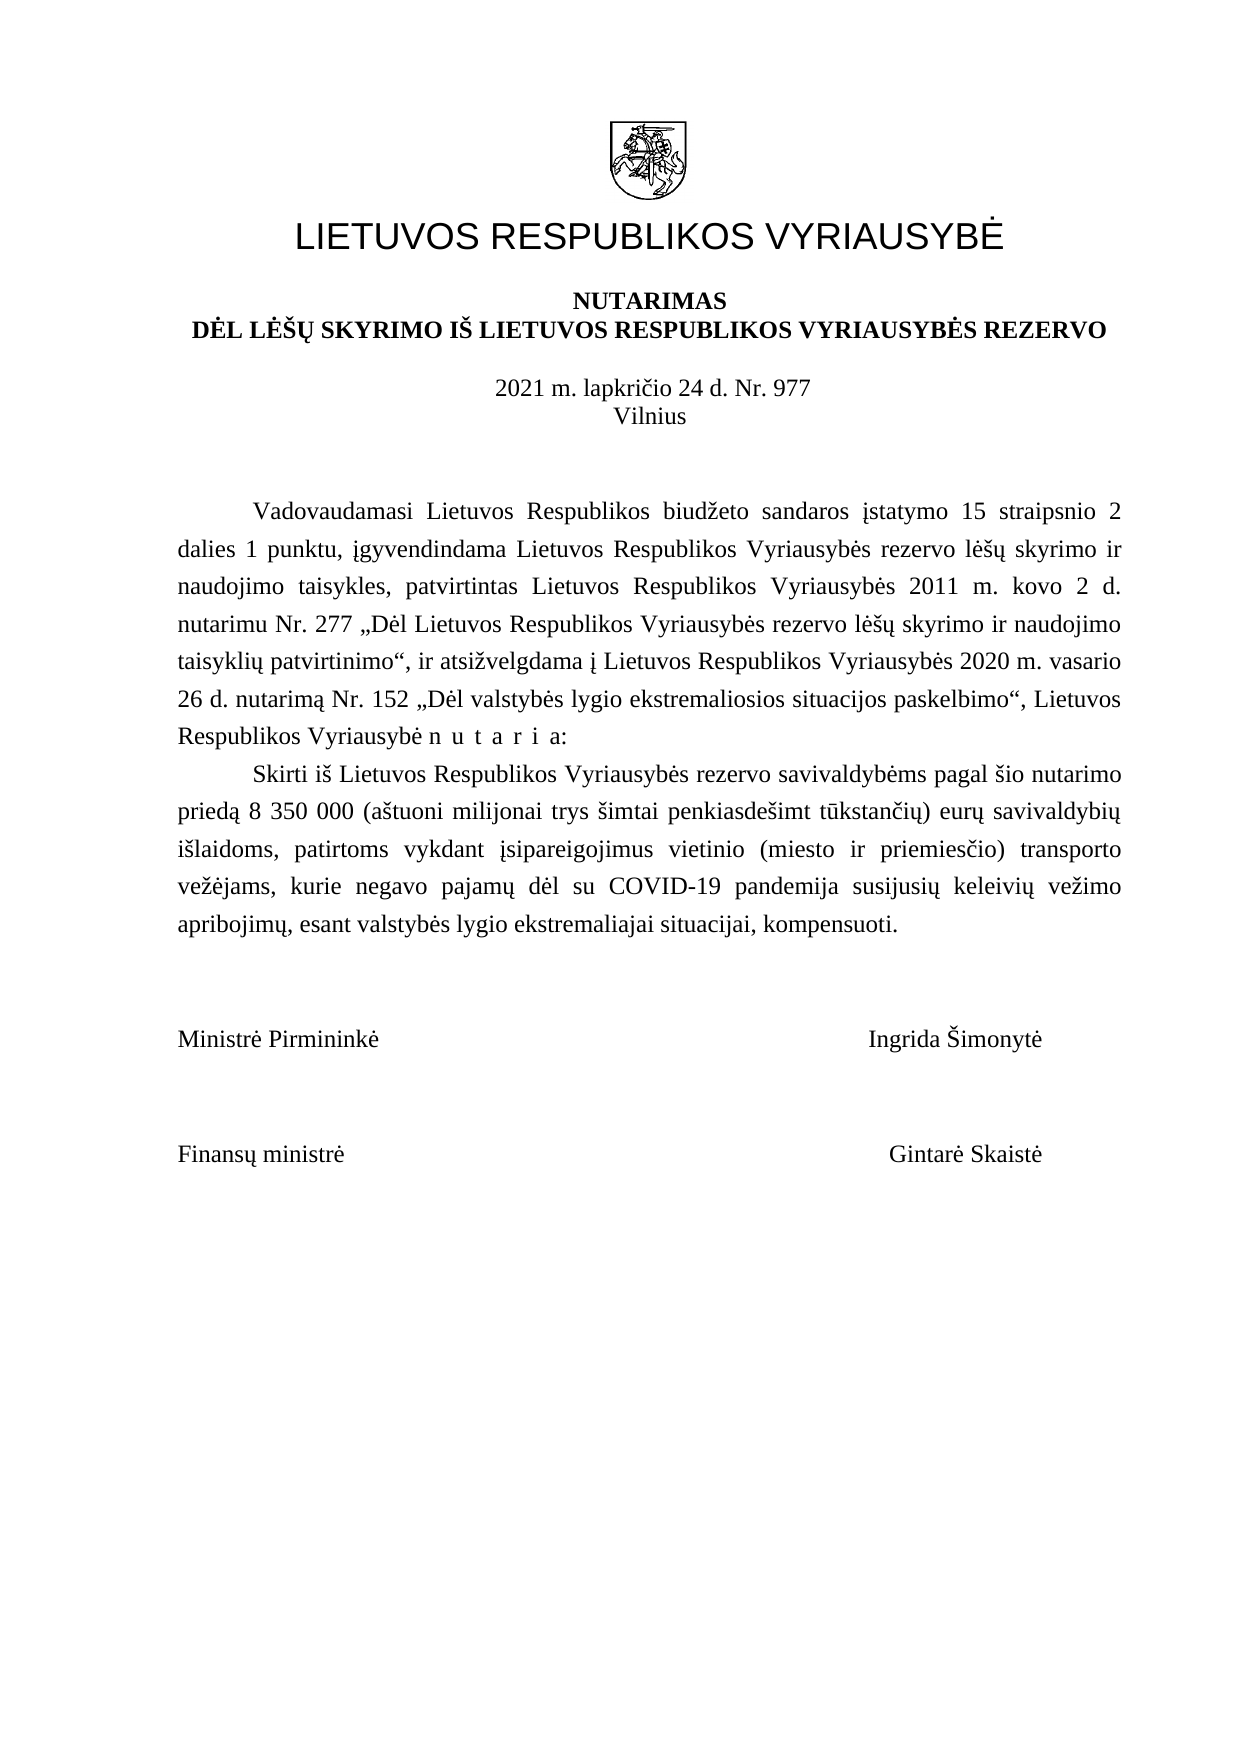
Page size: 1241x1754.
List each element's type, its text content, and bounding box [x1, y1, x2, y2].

text Skirti iš Lietuvos Respublikos Vyriausybės rezervo savivaldybėms pagal šio nutarimo priedą 8 350 000 (aštuoni milijonai trys šimtai penkiasdešimt tūkstančių) eurų savivaldybių išlaidoms, patirtoms vykdant įsipareigojimus vietinio (miesto ir priemiesčio) transporto vežėjams, kurie negavo pajamų dėl su COVID-19 pandemija susijusių keleivių vežimo apribojimų, esant valstybės lygio ekstremaliajai situacijai, kompensuoti. [177, 750, 1122, 938]
text Vadovaudamasi Lietuvos Respublikos biudžeto sandaros įstatymo 15 straipsnio 2 dalies 1 punktu, įgyvendindama Lietuvos Respublikos Vyriausybės rezervo lėšų skyrimo ir naudojimo taisykles, patvirtintas Lietuvos Respublikos Vyriausybės 2011 m. kovo 2 d. nutarimu Nr. 277 „Dėl Lietuvos Respublikos Vyriausybės rezervo lėšų skyrimo ir naudojimo taisyklių patvirtinimo“, ir atsižvelgdama į Lietuvos Respublikos Vyriausybės 2020 m. vasario 26 d. nutarimą Nr. 152 „Dėl valstybės lygio ekstremaliosios situacijos paskelbimo“, Lietuvos Respublikos Vyriausybė nutaria: [177, 488, 1122, 750]
text Vilnius [177, 401, 1122, 430]
text 2021 m. lapkričio 24 d. Nr. 977 [177, 373, 1122, 401]
text Finansų ministrė Gintarė Skaistė [177, 1139, 1122, 1168]
text DĖL LĖŠŲ SKYRIMO IŠ LIETUVOS RESPUBLIKOS VYRIAUSYBĖS REZERVO [177, 315, 1122, 344]
text Lietuvos Respublikos Vyriausybė [177, 214, 1122, 258]
text Ministrė Pirmininkė Ingrida Šimonytė [177, 1024, 1122, 1053]
text nutarimas [177, 286, 1122, 315]
